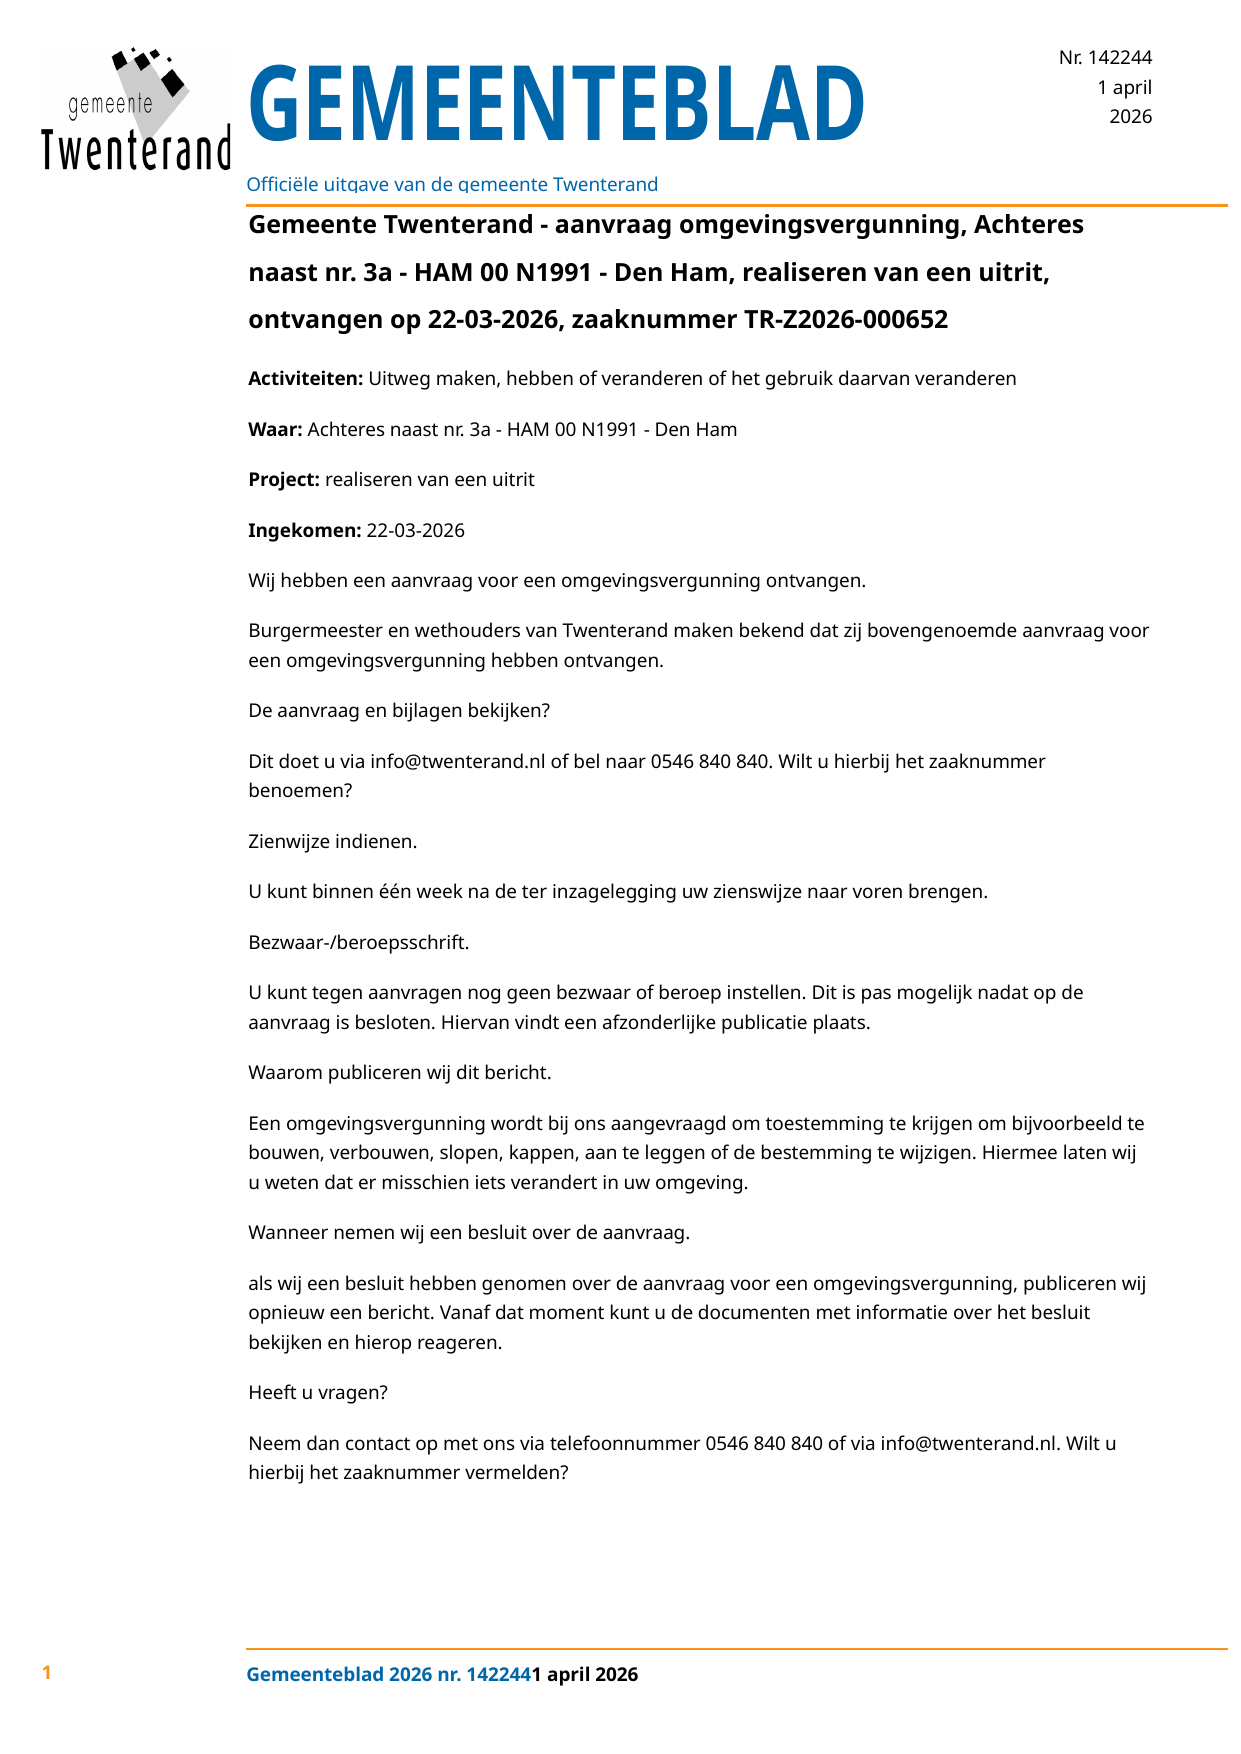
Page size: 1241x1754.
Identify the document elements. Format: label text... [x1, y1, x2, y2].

text Bezwaar-/beroepsschrift. [248, 929, 1152, 954]
text Een omgevingsvergunning wordt bij ons aangevraagd om toestemming te krijgen om bijvoorbeeld te bouwen, verbouwen, slopen, kappen, aan te leggen of de bestemming te wijzigen. Hiermee laten wij u weten dat er misschien iets verandert in uw omgeving. [248, 1110, 1152, 1194]
text Waarom publiceren wij dit bericht. [248, 1059, 1152, 1085]
text als wij een besluit hebben genomen over de aanvraag voor een omgevingsvergunning, publiceren wij opnieuw een bericht. Vanaf dat moment kunt u de documenten met informatie over het besluit bekijken en hierop reageren. [248, 1270, 1152, 1354]
text U kunt tegen aanvragen nog geen bezwaar of beroep instellen. Dit is pas mogelijk nadat op de aanvraag is besloten. Hiervan vindt een afzonderlijke publicatie plaats. [248, 979, 1152, 1034]
text Neem dan contact op met ons via telefoonnummer 0546 840 840 of via info@twenterand.nl. Wilt u hierbij het zaaknummer vermelden? [248, 1430, 1152, 1485]
text Project: realiseren van een uitrit [248, 466, 1152, 492]
text Dit doet u via info@twenterand.nl of bel naar 0546 840 840. Wilt u hierbij het zaaknummer benoemen? [248, 748, 1152, 803]
text U kunt binnen één week na de ter inzagelegging uw zienswijze naar voren brengen. [248, 878, 1152, 904]
text Burgermeester en wethouders van Twenterand maken bekend dat zij bovengenoemde aanvraag voor een omgevingsvergunning hebben ontvangen. [248, 618, 1152, 673]
text Waar: Achteres naast nr. 3a - HAM 00 N1991 - Den Ham [248, 416, 1152, 442]
text Wanneer nemen wij een besluit over de aanvraag. [248, 1219, 1152, 1245]
text Wij hebben een aanvraag voor een omgevingsvergunning ontvangen. [248, 567, 1152, 593]
text Activiteiten: Uitweg maken, hebben of veranderen of het gebruik daarvan veranderen [248, 366, 1152, 391]
text De aanvraag en bijlagen bekijken? [248, 698, 1152, 723]
text Gemeente Twenterand - aanvraag omgevingsvergunning, Achteres naast nr. 3a - HAM 00 N1991 - Den Ham, realiseren van een uitrit, ontvangen op 22-03-2026, zaaknummer TR-Z2026-000652 [248, 207, 1152, 336]
text Heeft u vragen? [248, 1379, 1152, 1405]
text Zienwijze indienen. [248, 828, 1152, 854]
text Ingekomen: 22-03-2026 [248, 517, 1152, 542]
picture [41, 47, 231, 172]
